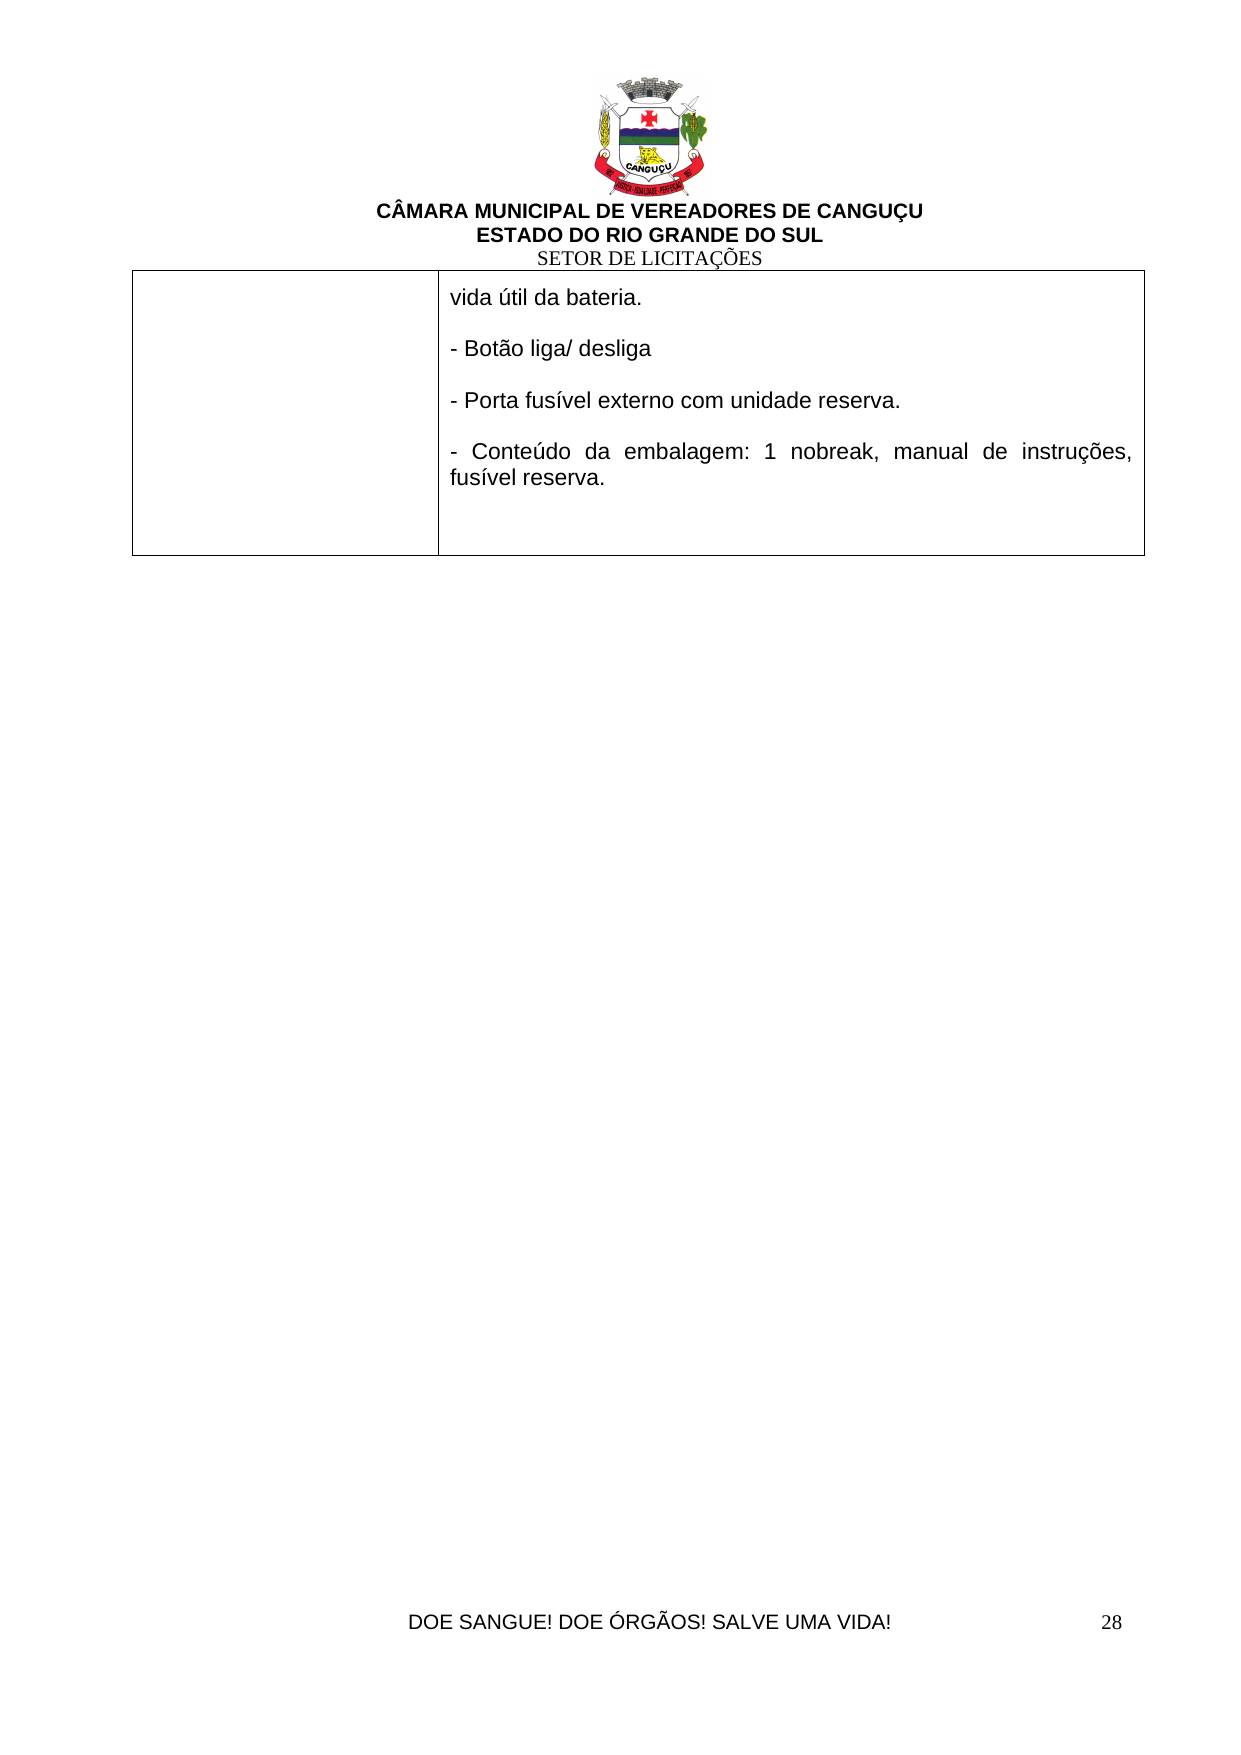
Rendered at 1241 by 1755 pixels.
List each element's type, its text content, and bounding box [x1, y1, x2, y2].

table_cell [133, 271, 438, 554]
table_cell vida útil da bateria. - Botão liga/ desliga - Porta fusível externo com unidade reserva. - Conteúdo da embalagem: 1 nobreak, manual de instruções, fusível reserva. [439, 271, 1144, 554]
